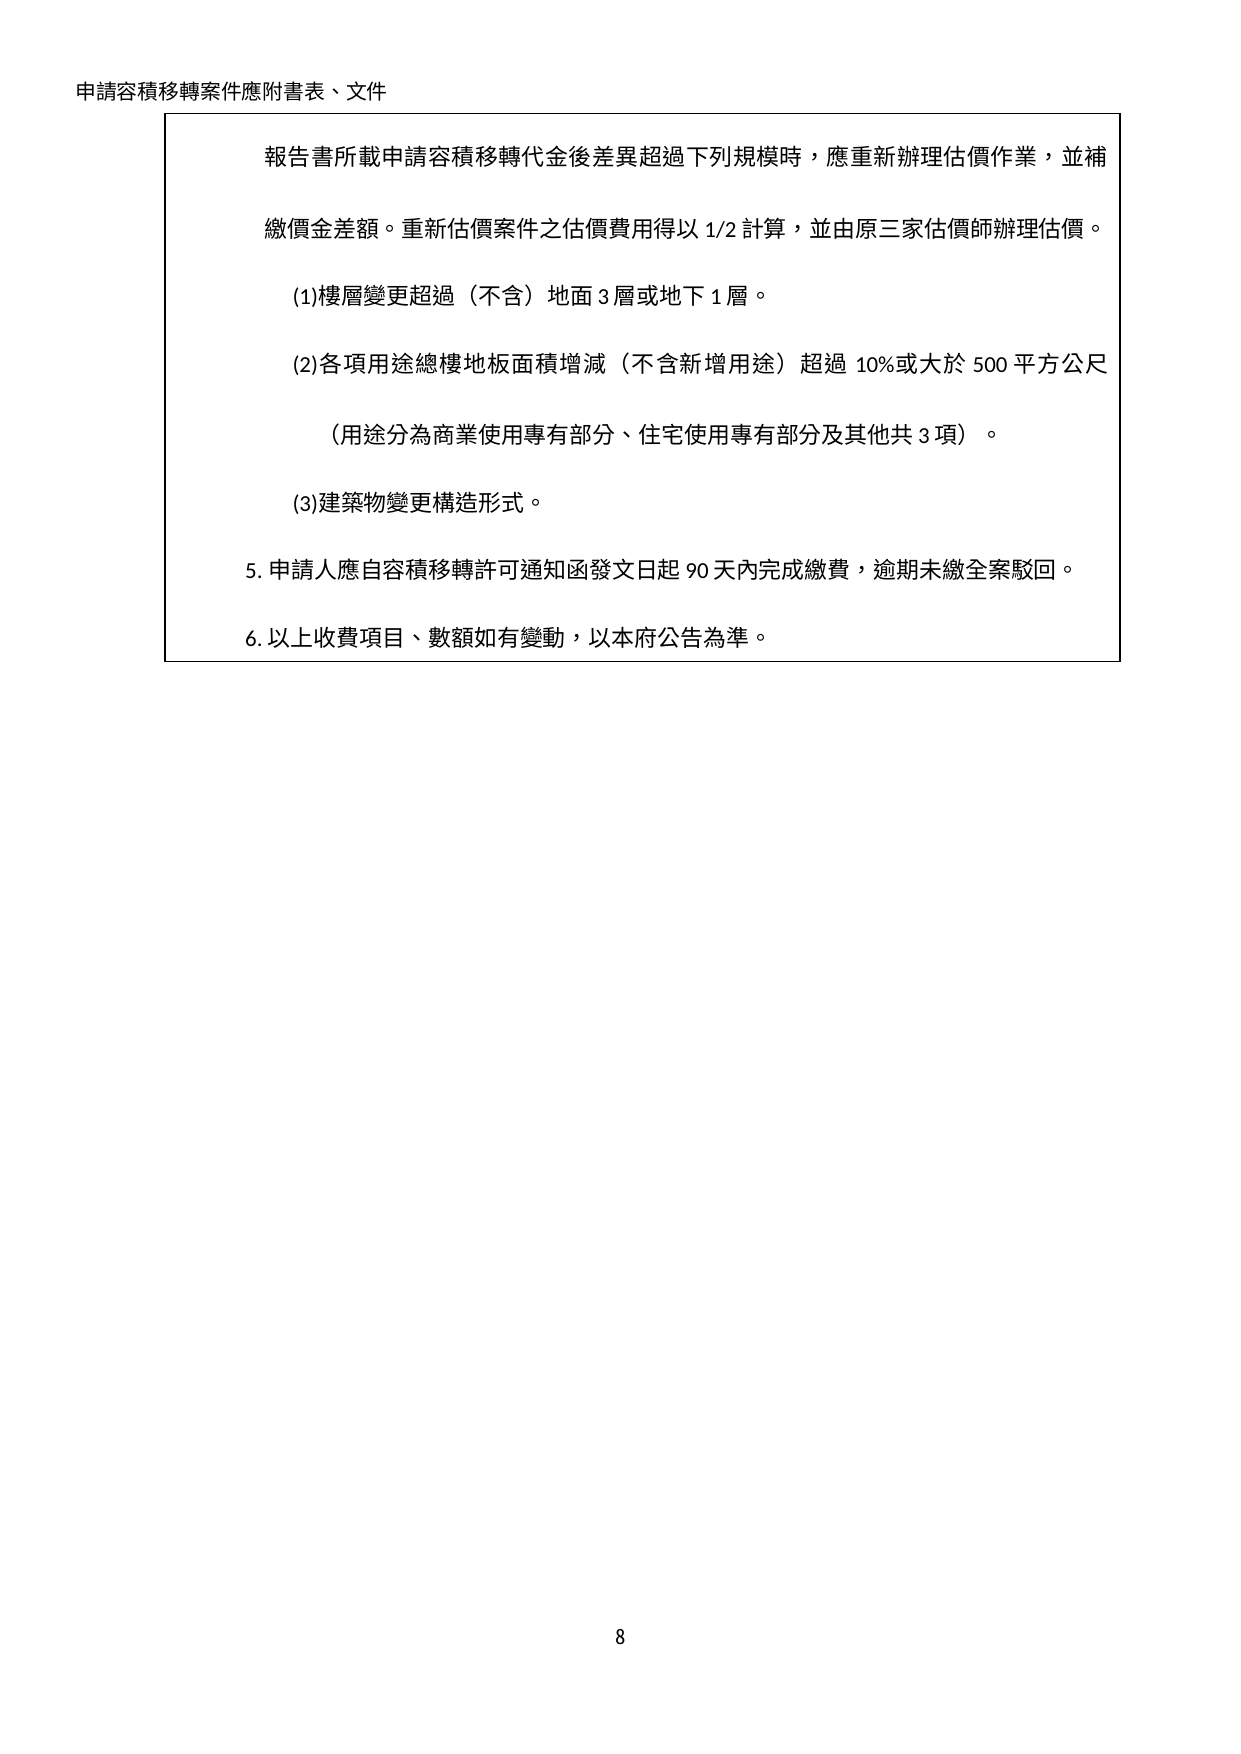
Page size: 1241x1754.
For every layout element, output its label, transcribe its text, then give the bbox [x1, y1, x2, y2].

table_cell 報告書所載申請容積移轉代金後差異超過下列規模時，應重新辦理估價作業，並補繳價金差額。重新估價案件之估價費用得以1/2計算，並由原三家估價師辦理估價。 (1)樓層變更超過（不含）地面3層或地下1層。 (2)各項用途總樓地板面積增減（不含新增用途）超過10%或大於500平方公尺（用途分為商業使用專有部分、住宅使用專有部分及其他共3項）。 (3)建築物變更構造形式。 5. 申請人應自容積移轉許可通知函發文日起90天內完成繳費，逾期未繳全案駁回。 6. 以上收費項目、數額如有變動，以本府公告為準。 [166, 114, 1119, 661]
